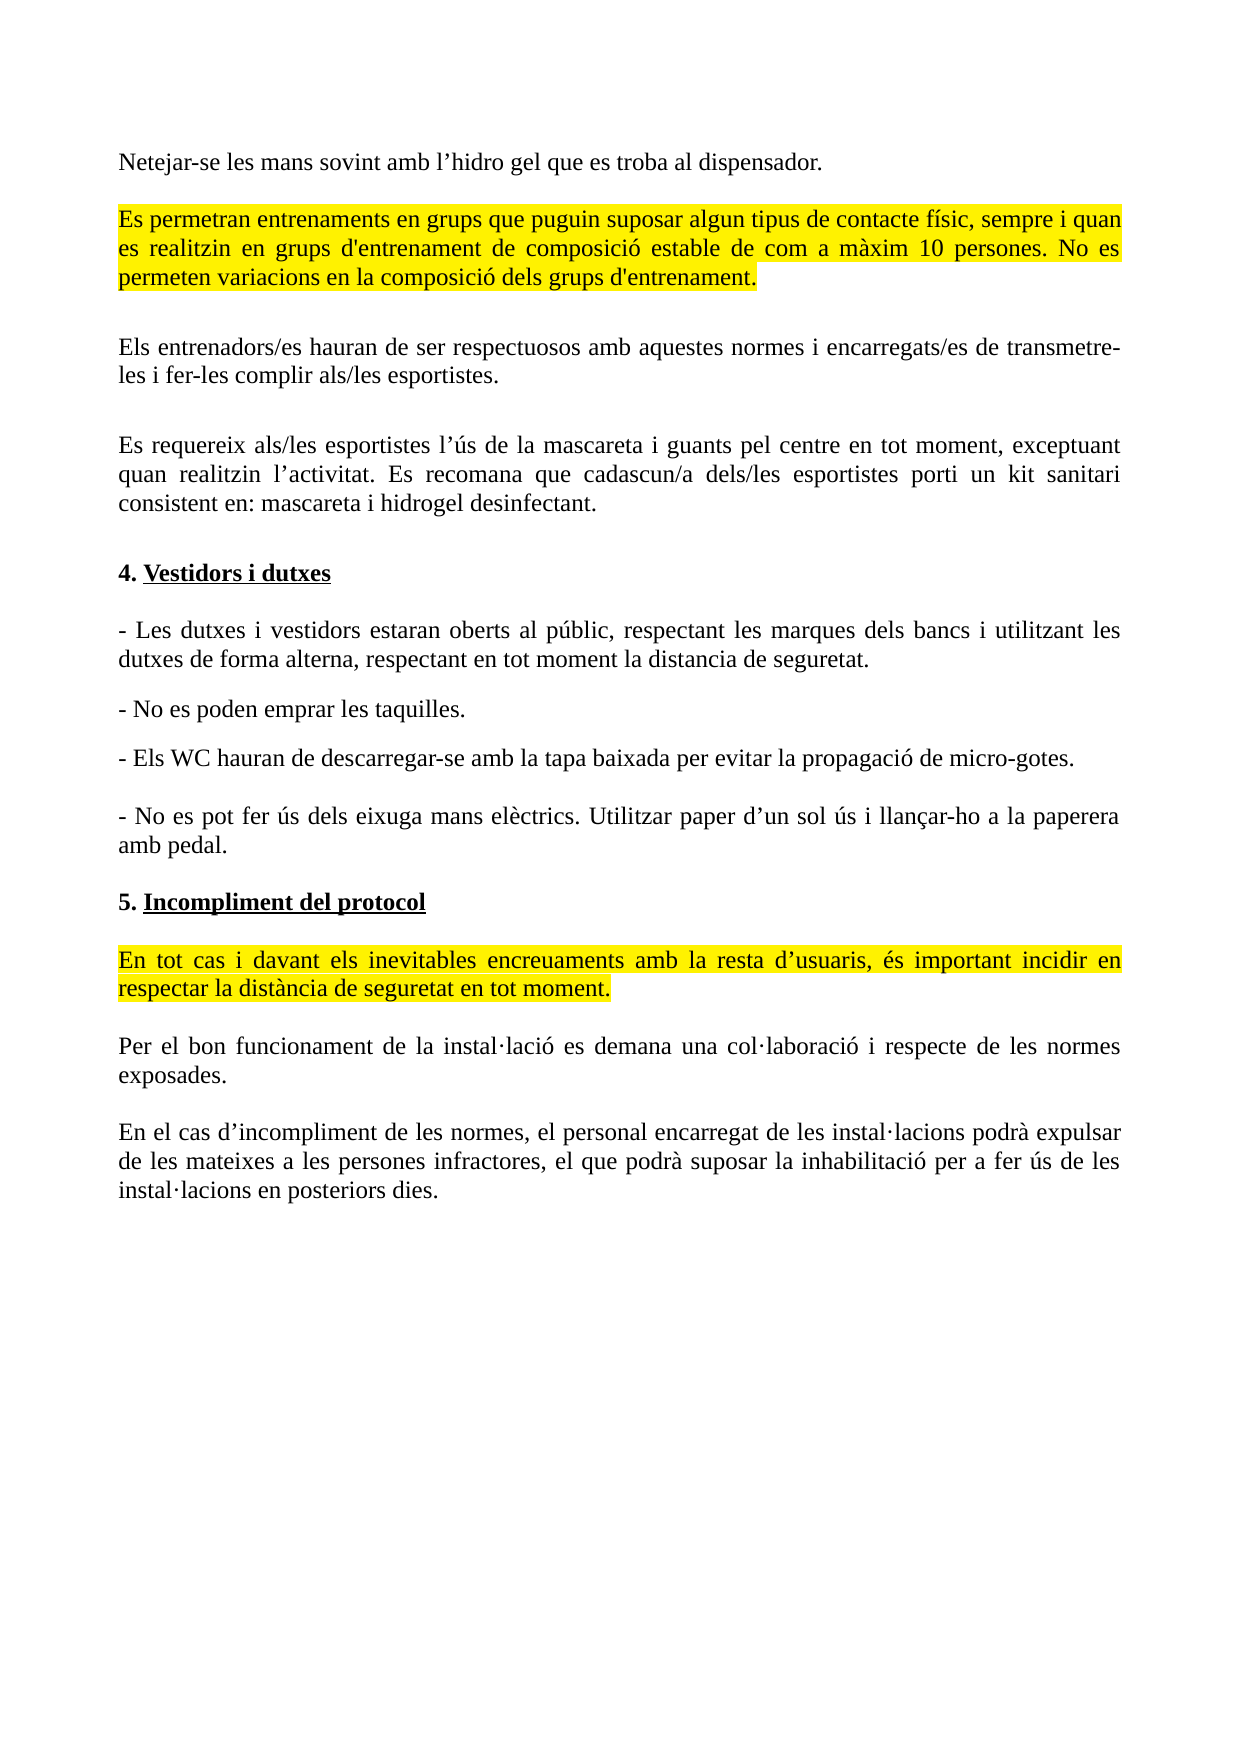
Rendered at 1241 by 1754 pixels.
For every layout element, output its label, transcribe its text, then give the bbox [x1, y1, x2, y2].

text Els entrenadors/es hauran de ser respectuosos amb aquestes normes i encarregats/es de transmetre-les i fer-les complir als/les esportistes. [118, 332, 1122, 389]
text 4. Vestidors i dutxes [118, 558, 1122, 587]
text - No es pot fer ús dels eixuga mans elèctrics. Utilitzar paper d’un sol ús i llançar-ho a la paperera amb pedal. [118, 801, 1122, 858]
text - Les dutxes i vestidors estaran oberts al públic, respectant les marques dels bancs i utilitzant les dutxes de forma alterna, respectant en tot moment la distancia de seguretat. [118, 616, 1122, 673]
list Netejar-se les mans sovint amb l’hidro gel que es troba al dispensador. [118, 147, 1122, 176]
text Es requereix als/les esportistes l’ús de la mascareta i guants pel centre en tot moment, exceptuant quan realitzin l’activitat. Es recomana que cadascun/a dels/les esportistes porti un kit sanitari consistent en: mascareta i hidrogel desinfectant. [118, 431, 1122, 517]
text En tot cas i davant els inevitables encreuaments amb la resta d’usuaris, és important incidir en respectar la distància de seguretat en tot moment. [118, 945, 1122, 1002]
text - Els WC hauran de descarregar-se amb la tapa baixada per evitar la propagació de micro-gotes. [118, 743, 1122, 772]
text - No es poden emprar les taquilles. [118, 694, 1122, 723]
text 5. Incompliment del protocol [118, 887, 1122, 916]
list Es permetran entrenaments en grups que puguin suposar algun tipus de contacte físic, sempre i quan es realitzin en grups d'entrenament de composició estable de com a màxim 10 persones. No es permeten variacions en la composició dels grups d'entrenament. [118, 204, 1122, 291]
text Per el bon funcionament de la instal·lació es demana una col·laboració i respecte de les normes exposades. [118, 1031, 1122, 1088]
text En el cas d’incompliment de les normes, el personal encarregat de les instal·lacions podrà expulsar de les mateixes a les persones infractores, el que podrà suposar la inhabilitació per a fer ús de les instal·lacions en posteriors dies. [118, 1117, 1122, 1203]
